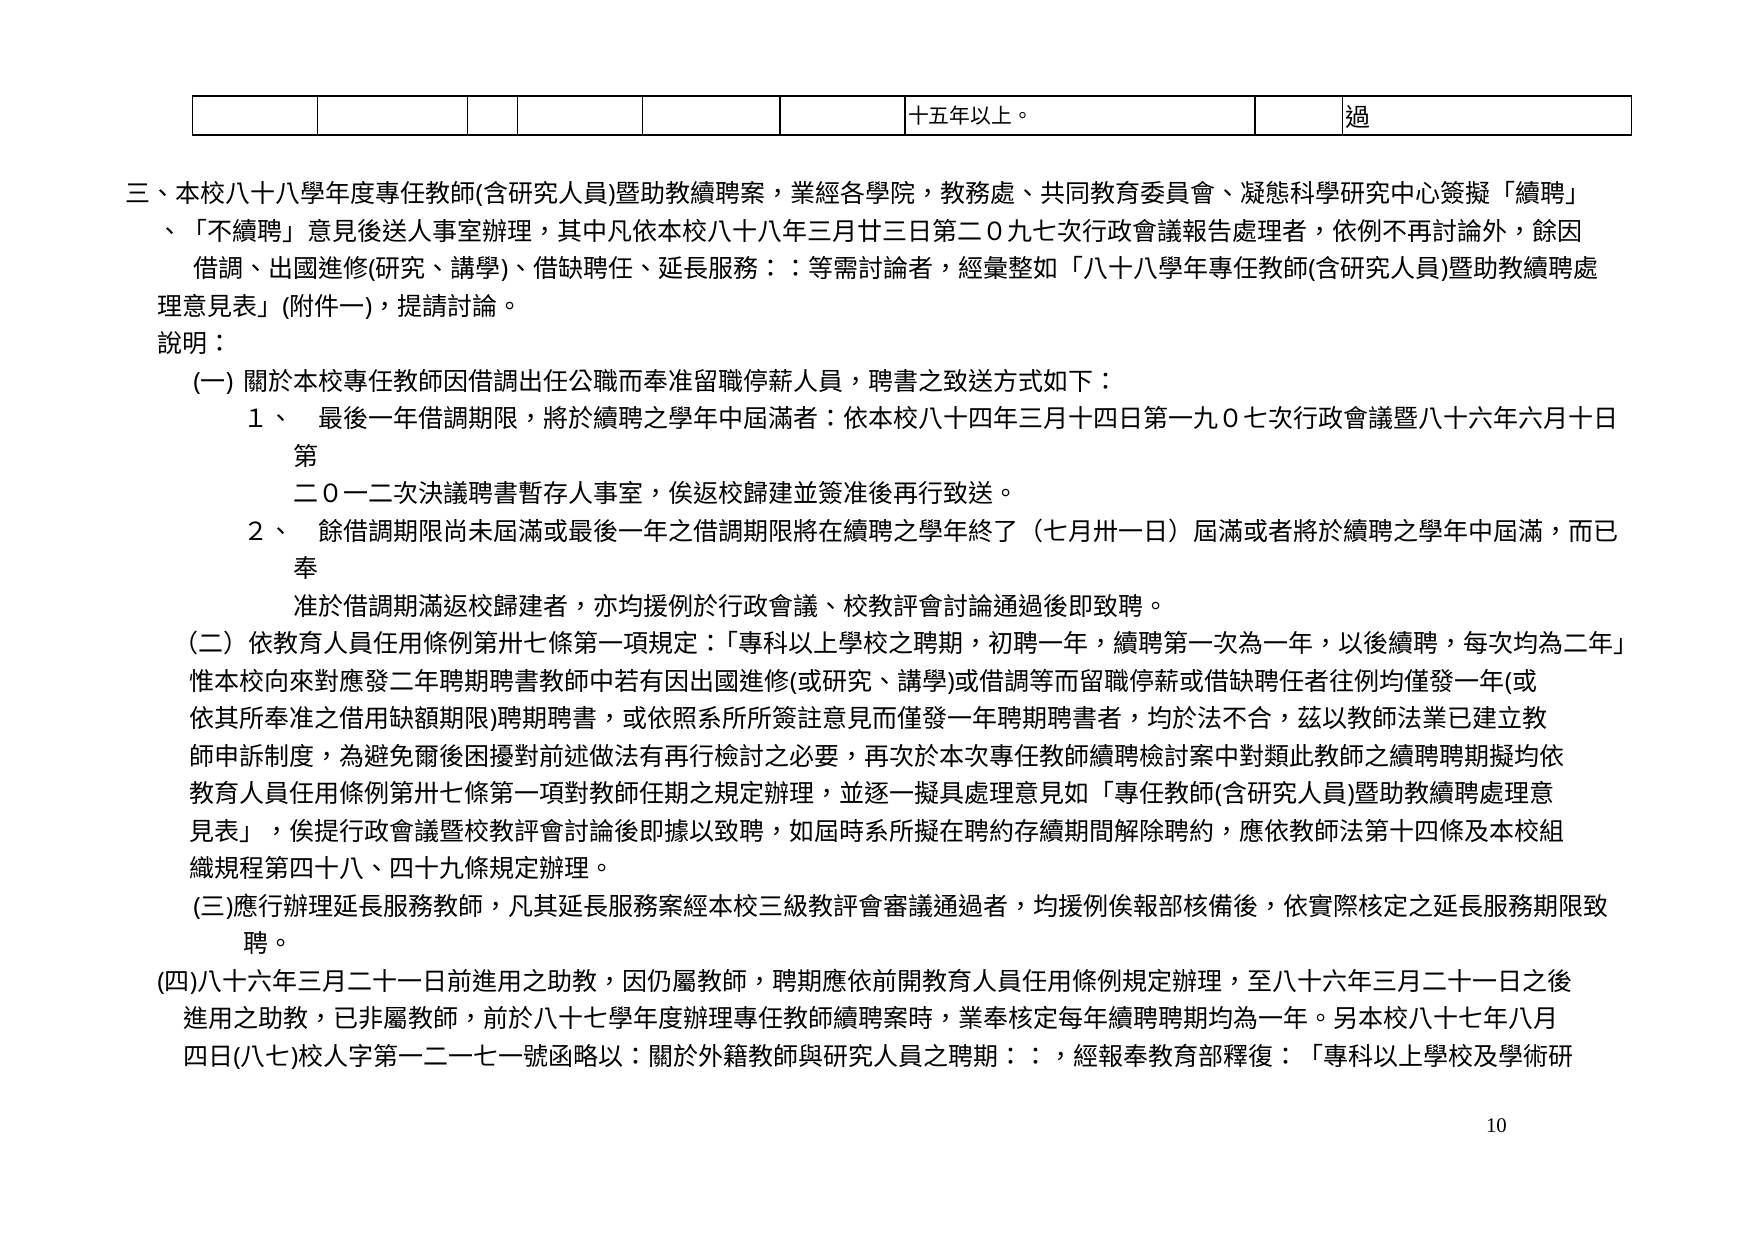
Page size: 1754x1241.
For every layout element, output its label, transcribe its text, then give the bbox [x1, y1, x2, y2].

text 借調、出國進修(研究、講學)、借缺聘任、延長服務：：等需討論者，經彙整如「八十八學年專任教師(含研究人員)暨助教續聘處 [118, 248, 1636, 286]
table_cell [518, 97, 642, 134]
text 織規程第四十八、四十九條規定辦理。 [118, 848, 1636, 886]
text 教育人員任用條例第卅七條第一項對教師任期之規定辦理，並逐一擬具處理意見如「專任教師(含研究人員)暨助教續聘處理意 [118, 773, 1636, 811]
table_cell 十五年以上。 [906, 97, 1254, 134]
text 惟本校向來對應發二年聘期聘書教師中若有因出國進修(或研究、講學)或借調等而留職停薪或借缺聘任者往例均僅發一年(或 [118, 661, 1636, 698]
text 依其所奉准之借用缺額期限)聘期聘書，或依照系所所簽註意見而僅發一年聘期聘書者，均於法不合，茲以教師法業已建立教 [118, 698, 1636, 736]
table_cell [643, 97, 779, 134]
text 師申訴制度，為避免爾後困擾對前述做法有再行檢討之必要，再次於本次專任教師續聘檢討案中對類此教師之續聘聘期擬均依 [118, 736, 1636, 773]
text 准於借調期滿返校歸建者，亦均援例於行政會議、校教評會討論通過後即致聘。 [243, 586, 1636, 623]
text 四日(八七)校人字第一二一七一號函略以：關於外籍教師與研究人員之聘期：：，經報奉教育部釋復：「專科以上學校及學術研 [118, 1036, 1636, 1073]
table_cell [781, 97, 904, 134]
table_cell 過 [1343, 97, 1631, 134]
table_cell [1256, 97, 1342, 134]
list 最後一年借調期限，將於續聘之學年中屆滿者：依本校八十四年三月十四日第一九０七次行政會議暨八十六年六月十日第 [243, 398, 1636, 473]
text 聘。 [193, 923, 1636, 961]
text 、「不續聘」意見後送人事室辦理，其中凡依本校八十八年三月廿三日第二０九七次行政會議報告處理者，依例不再討論外，餘因 [118, 211, 1636, 248]
text 理意見表」(附件一)，提請討論。 [118, 286, 1636, 323]
text 見表」，俟提行政會議暨校教評會討論後即據以致聘，如屆時系所擬在聘約存續期間解除聘約，應依教師法第十四條及本校組 [118, 811, 1636, 848]
text 說明： [118, 323, 1636, 361]
text 進用之助教，已非屬教師，前於八十七學年度辦理專任教師續聘案時，業奉核定每年續聘聘期均為一年。另本校八十七年八月 [118, 998, 1636, 1036]
table_cell [193, 97, 317, 134]
text (三)應行辦理延長服務教師，凡其延長服務案經本校三級教評會審議通過者，均援例俟報部核備後，依實際核定之延長服務期限致 [193, 886, 1636, 923]
text 三、本校八十八學年度專任教師(含研究人員)暨助教續聘案，業經各學院，教務處、共同教育委員會、凝態科學研究中心簽擬「續聘」 [99, 173, 1636, 211]
table_cell [318, 97, 467, 134]
list 餘借調期限尚未屆滿或最後一年之借調期限將在續聘之學年終了（七月卅一日）屆滿或者將於續聘之學年中屆滿，而已奉 [243, 511, 1636, 586]
text (四)八十六年三月二十一日前進用之助教，因仍屬教師，聘期應依前開教育人員任用條例規定辦理，至八十六年三月二十一日之後 [118, 961, 1636, 998]
text （二）依教育人員任用條例第卅七條第一項規定：「專科以上學校之聘期，初聘一年，續聘第一次為一年，以後續聘，每次均為二年」； [118, 623, 1636, 661]
text 二０一二次決議聘書暫存人事室，俟返校歸建並簽准後再行致送。 [243, 473, 1636, 511]
list 關於本校專任教師因借調出任公職而奉准留職停薪人員，聘書之致送方式如下： [193, 361, 1636, 398]
table_cell [468, 97, 517, 134]
